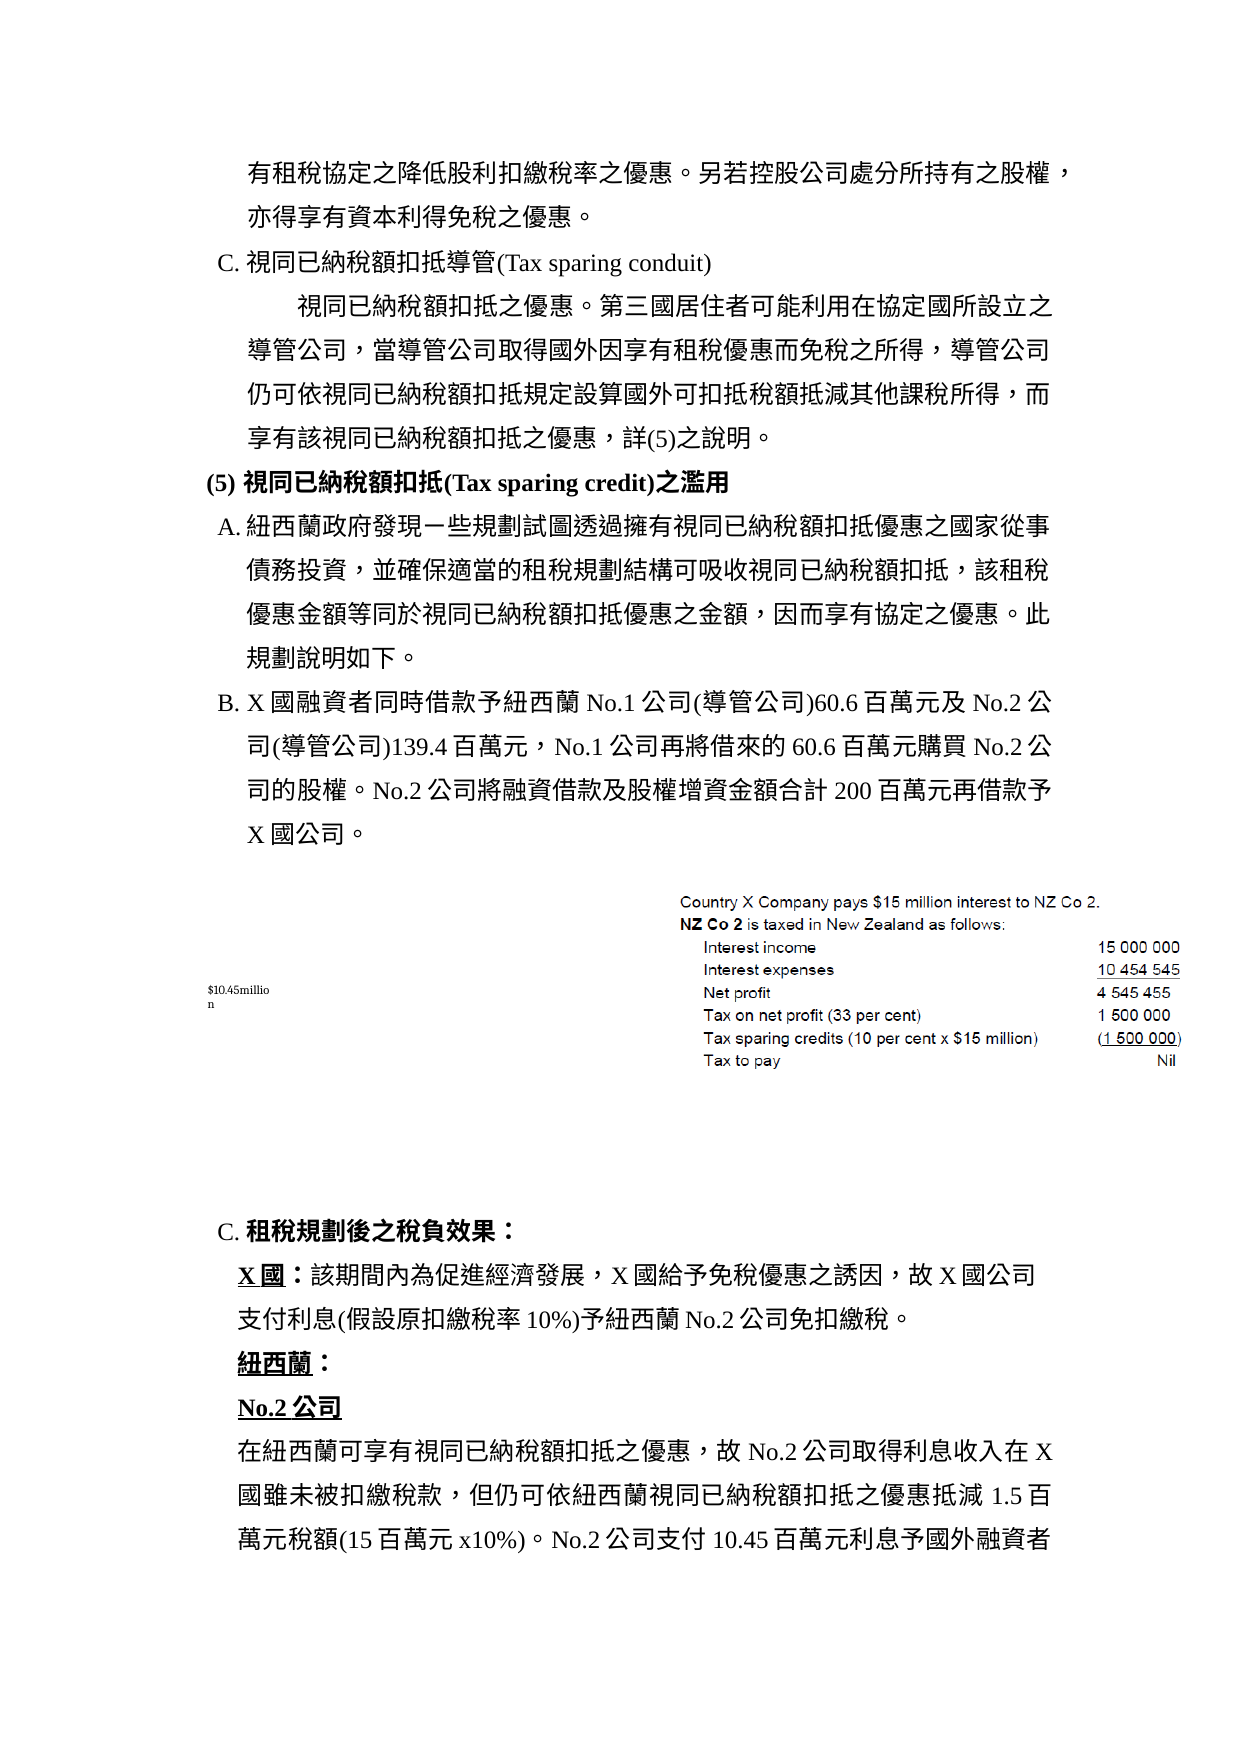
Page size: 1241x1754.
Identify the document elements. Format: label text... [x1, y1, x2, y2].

list 視同已納稅額扣抵導管(Tax sparing conduit) [217, 238, 1053, 282]
text 紐西蘭： [237, 1340, 1053, 1384]
list X國融資者同時借款予紐西蘭No.1公司(導管公司)60.6百萬元及No.2公司(導管公司)139.4百萬元，No.1公司再將借來的60.6百萬元購買No.2公司的股權。No.2公司將融資借款及股權增資金額合計200百萬元再借款予X國公司。 [217, 679, 1053, 855]
list 租稅規劃後之稅負效果： [217, 1207, 1053, 1252]
text No.2公司 [237, 1384, 1053, 1428]
list 視同已納稅額扣抵(Tax sparing credit)之濫用 [206, 458, 1053, 502]
text 一國簽訂租稅協定獲得視同已納稅額扣抵之優惠。第三國居住者可能利用在協定國所設立之導管公司，當導管公司取得國外因享有租稅優惠而免稅之所得，導管公司仍可依視同已納稅額扣抵規定設算國外可扣抵稅額抵減其他課稅所得，而享有該視同已納稅額扣抵之優惠，詳(5)之說明。 [247, 282, 1053, 458]
text 在紐西蘭可享有視同已納稅額扣抵之優惠，故No.2公司取得利息收入在X國雖未被扣繳稅款，但仍可依紐西蘭視同已納稅額扣抵之優惠抵減1.5百萬元稅額(15百萬元x10%)。No.2公司支付10.45百萬元利息予國外融資者 [237, 1428, 1053, 1560]
text 於協定國設立控股公司，藉由控股公司支付股利予第三國居住者得享有租稅協定之降低股利扣繳稅率之優惠。另若控股公司處分所持有之股權，亦得享有資本利得免稅之優惠。 [247, 150, 1053, 238]
list 紐西蘭政府發現ㄧ些規劃試圖透過擁有視同已納稅額扣抵優惠之國家從事債務投資，並確保適當的租稅規劃結構可吸收視同已納稅額扣抵，該租稅優惠金額等同於視同已納稅額扣抵優惠之金額，因而享有協定之優惠。此規劃說明如下。 [217, 502, 1053, 679]
text X國：該期間內為促進經濟發展，X國給予免稅優惠之誘因，故X國公司支付利息(假設原扣繳稅率10%)予紐西蘭No.2公司免扣繳稅。 [237, 1252, 1053, 1340]
